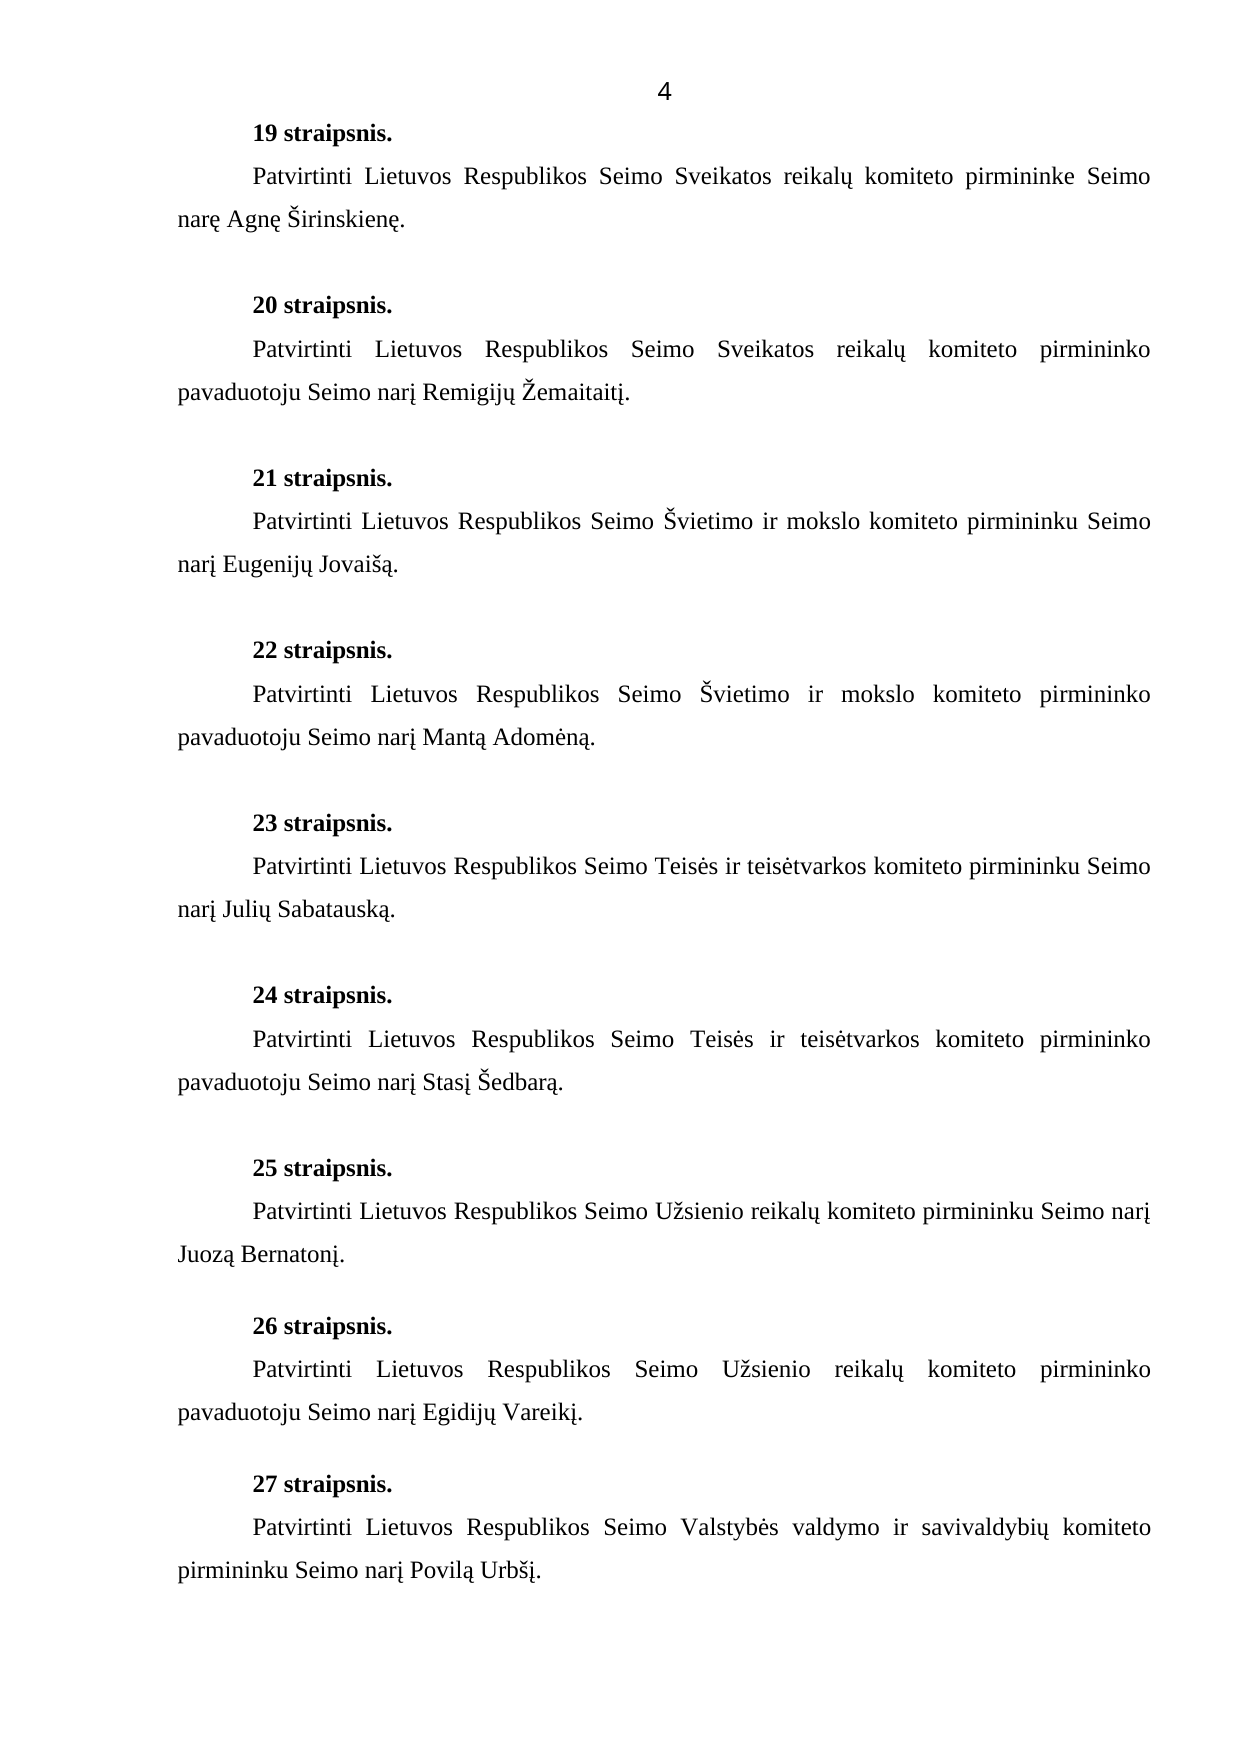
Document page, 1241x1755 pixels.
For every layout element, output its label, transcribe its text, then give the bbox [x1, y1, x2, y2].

text Patvirtinti Lietuvos Respublikos Seimo Švietimo ir mokslo komiteto pirmininku Seimo narį Eugenijų Jovaišą. [177, 506, 1152, 578]
text Patvirtinti Lietuvos Respublikos Seimo Teisės ir teisėtvarkos komiteto pirmininku Seimo narį Julių Sabatauską. [177, 851, 1152, 923]
text Patvirtinti Lietuvos Respublikos Seimo Valstybės valdymo ir savivaldybių komiteto pirmininku Seimo narį Povilą Urbšį. [177, 1512, 1152, 1584]
text 27 straipsnis. [177, 1469, 1152, 1498]
text 23 straipsnis. [177, 808, 1152, 837]
text 22 straipsnis. [177, 636, 1152, 664]
text 24 straipsnis. [177, 981, 1152, 1009]
text 21 straipsnis. [177, 463, 1152, 492]
text 25 straipsnis. [177, 1153, 1152, 1182]
text Patvirtinti Lietuvos Respublikos Seimo Švietimo ir mokslo komiteto pirmininko pavaduotoju Seimo narį Mantą Adomėną. [177, 679, 1152, 751]
text Patvirtinti Lietuvos Respublikos Seimo Užsienio reikalų komiteto pirmininku Seimo narį Juozą Bernatonį. [177, 1196, 1152, 1268]
text Patvirtinti Lietuvos Respublikos Seimo Sveikatos reikalų komiteto pirmininko pavaduotoju Seimo narį Remigijų Žemaitaitį. [177, 334, 1152, 406]
text 26 straipsnis. [177, 1311, 1152, 1340]
text Patvirtinti Lietuvos Respublikos Seimo Užsienio reikalų komiteto pirmininko pavaduotoju Seimo narį Egidijų Vareikį. [177, 1354, 1152, 1426]
text Patvirtinti Lietuvos Respublikos Seimo Teisės ir teisėtvarkos komiteto pirmininko pavaduotoju Seimo narį Stasį Šedbarą. [177, 1024, 1152, 1096]
text Patvirtinti Lietuvos Respublikos Seimo Sveikatos reikalų komiteto pirmininke Seimo narę Agnę Širinskienę. [177, 161, 1152, 233]
text 20 straipsnis. [177, 291, 1152, 319]
text 19 straipsnis. [177, 118, 1152, 147]
